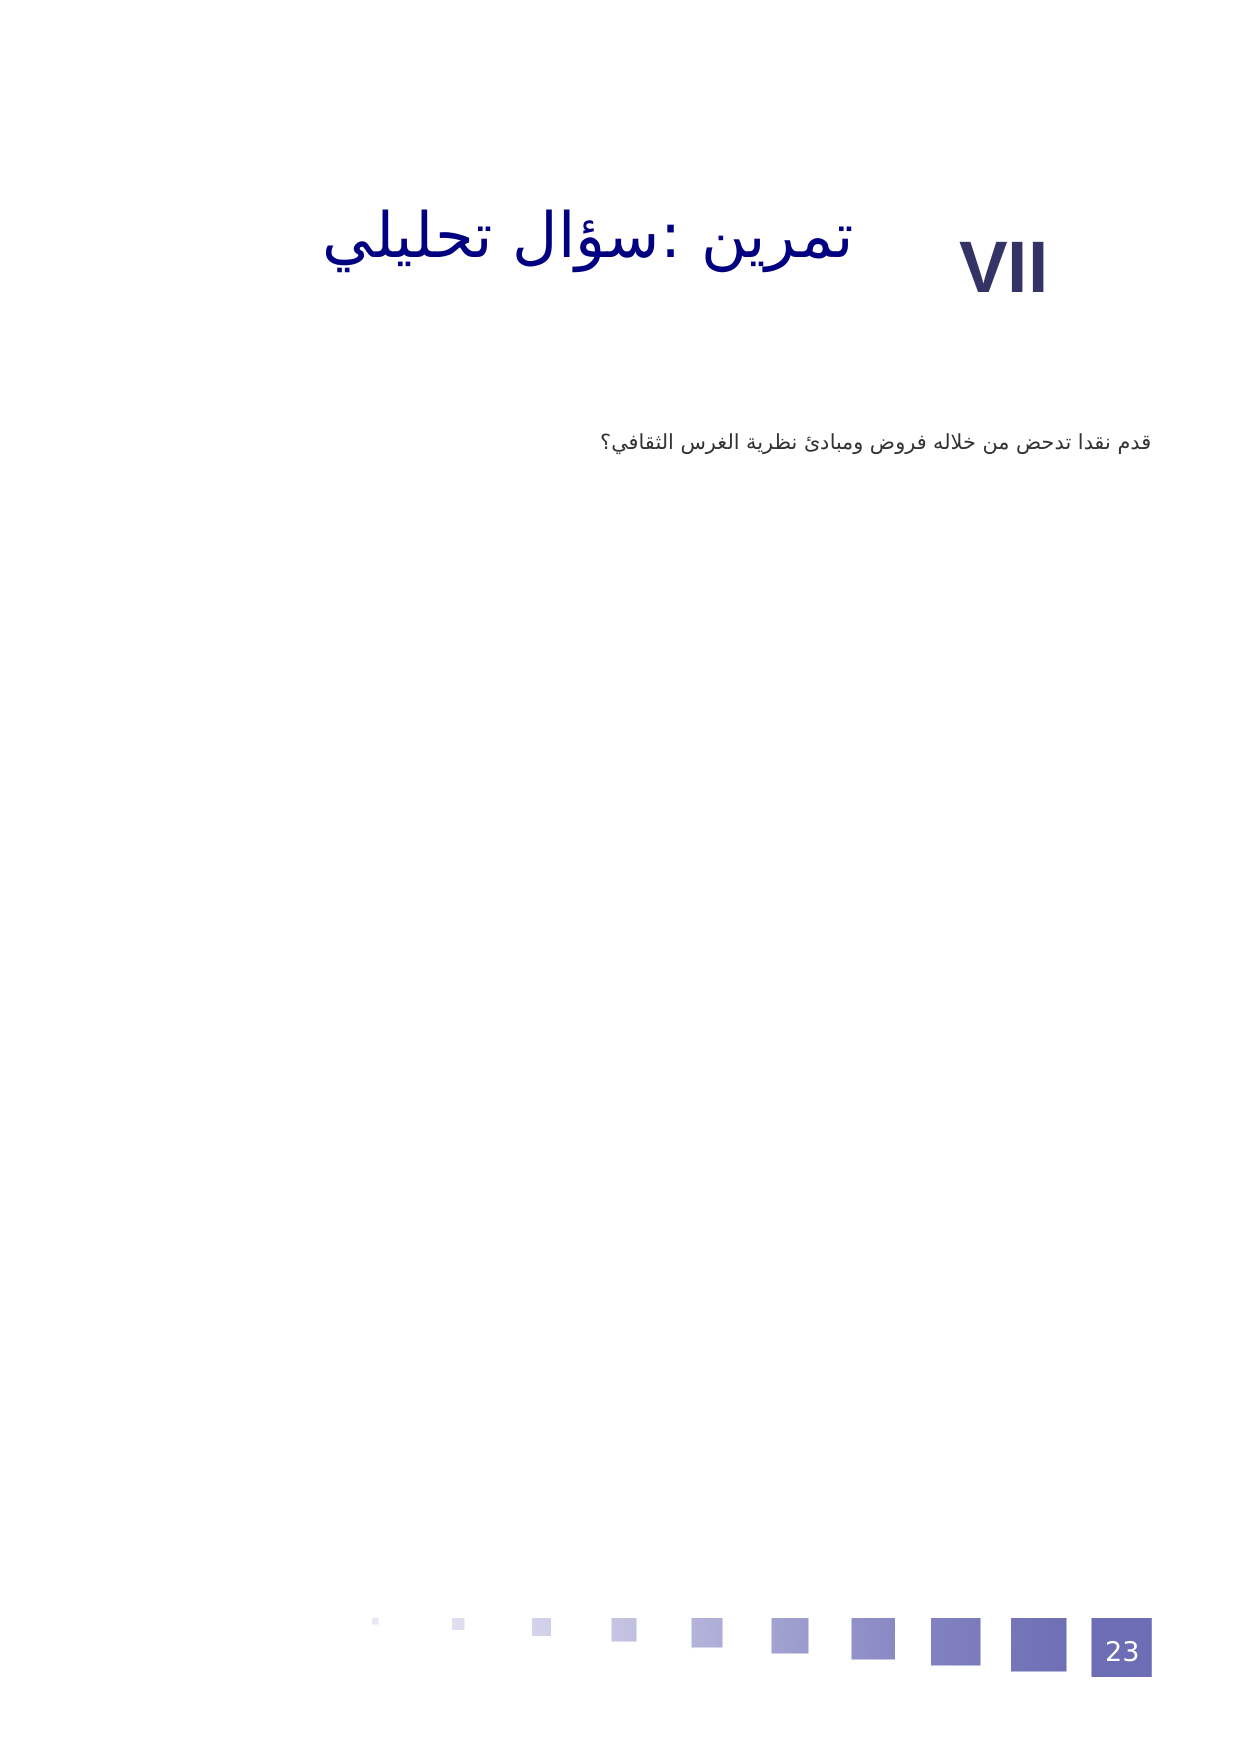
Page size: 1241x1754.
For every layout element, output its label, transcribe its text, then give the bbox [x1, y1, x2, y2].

text VII [903, 227, 1104, 308]
picture [177, 1618, 1152, 1677]
text قدم نقدا تدحض من خلاله فروض ومبادئ نظرية الغرس الثقافي؟ [266, 430, 1152, 454]
title VII-تمرين :سؤال تحليلي [213, 199, 856, 272]
